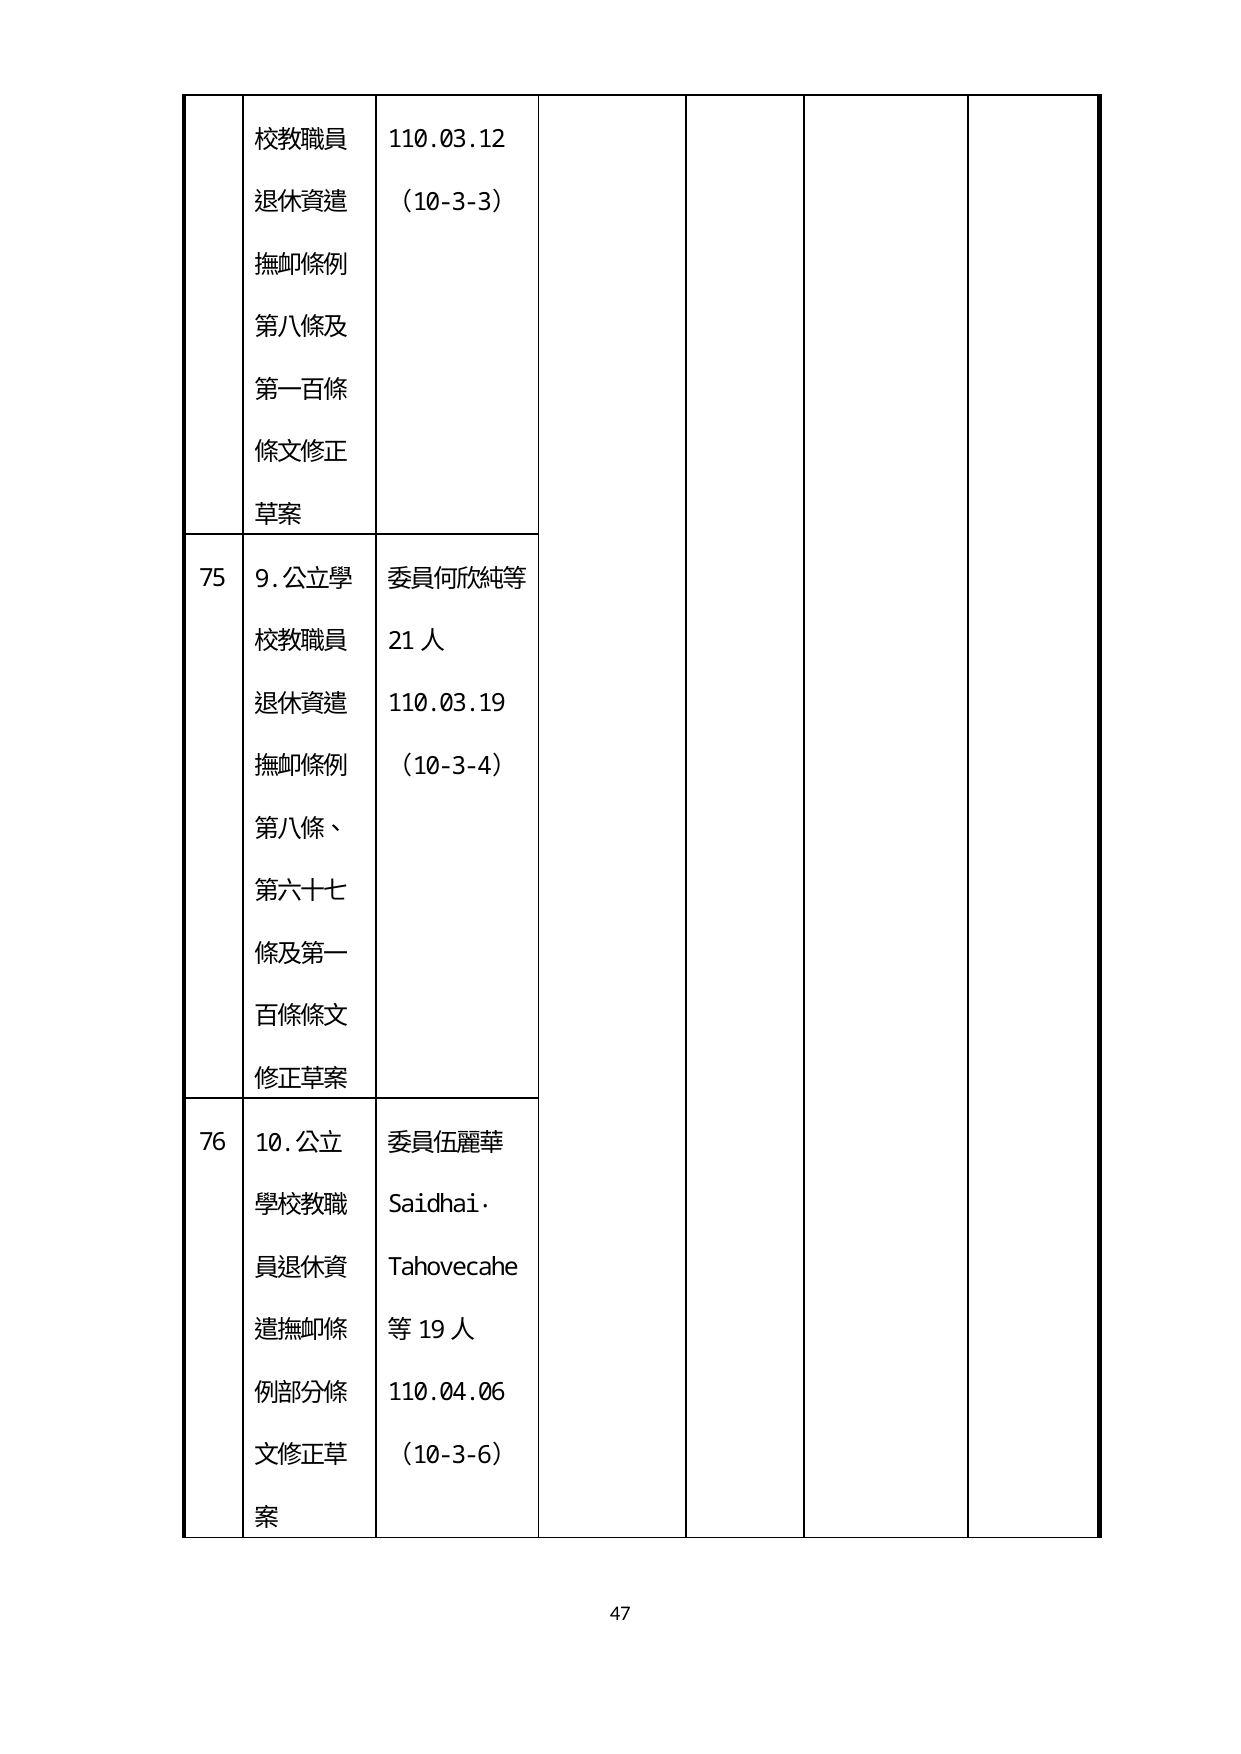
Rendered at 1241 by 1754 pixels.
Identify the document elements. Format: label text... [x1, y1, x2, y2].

table_cell 校教職員退休資遣撫卹條例第八條及第一百條條文修正草案 [244, 96, 375, 533]
table_cell 76 [186, 1099, 242, 1536]
table_cell 110.03.12 （10-3-3） [377, 96, 538, 533]
table_cell [805, 96, 967, 1536]
table_cell [539, 96, 685, 1536]
table_cell [186, 96, 242, 533]
table_cell 委員伍麗華Saidhai‧ Tahovecahe等19人 110.04.06 （10-3-6） [377, 1099, 538, 1536]
table_cell [969, 96, 1097, 1536]
table_cell 9.公立學校教職員退休資遣撫卹條例第八條、第六十七條及第一百條條文修正草案 [244, 535, 375, 1097]
table_cell 75 [186, 535, 242, 1097]
table_cell [687, 96, 803, 1536]
table_cell 10.公立學校教職員退休資遣撫卹條例部分條文修正草案 [244, 1099, 375, 1536]
table_cell 委員何欣純等21人 110.03.19 （10-3-4） [377, 535, 538, 1097]
